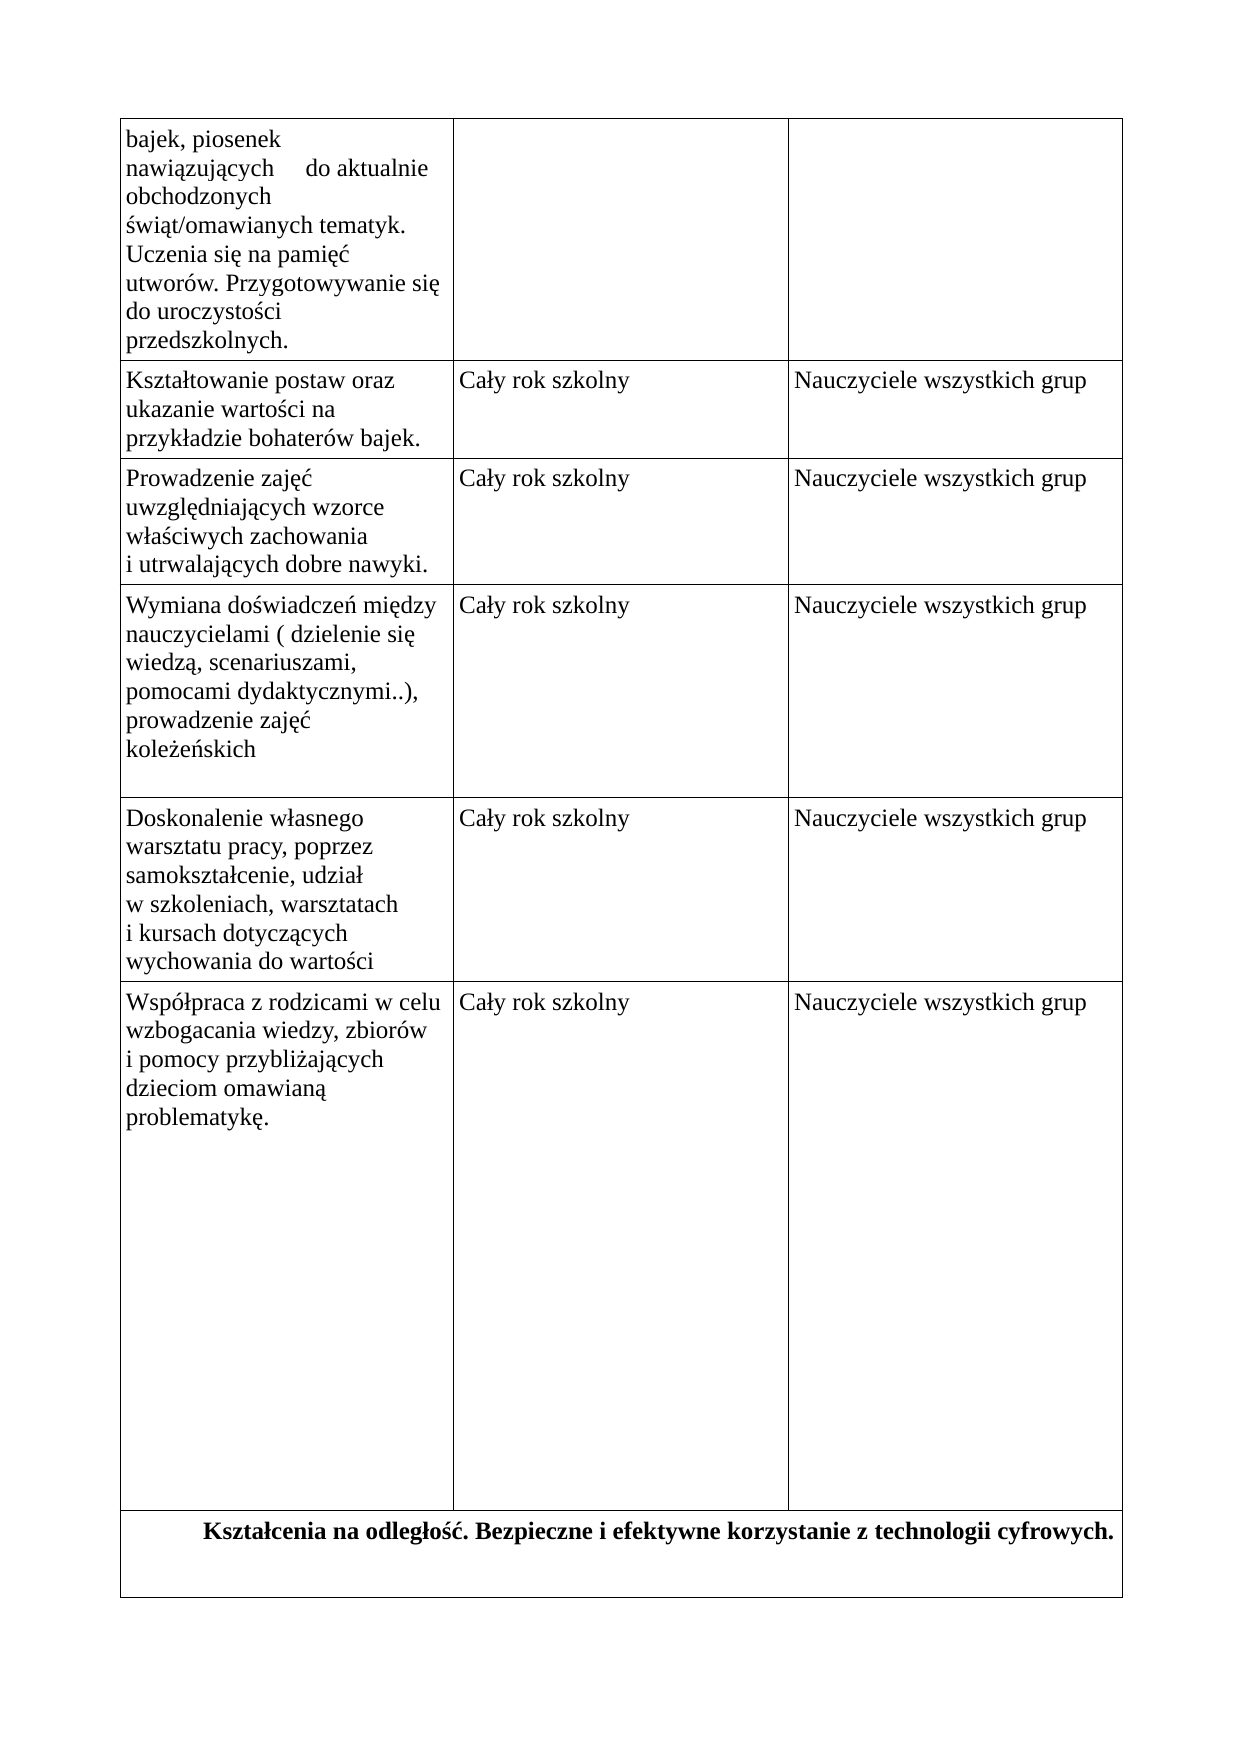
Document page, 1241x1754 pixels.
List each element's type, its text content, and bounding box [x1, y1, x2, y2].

table_cell Cały rok szkolny [454, 361, 788, 457]
table_cell Cały rok szkolny [454, 585, 788, 797]
table_cell Cały rok szkolny [454, 798, 788, 981]
table_cell Wymiana doświadczeń między nauczycielami ( dzielenie się wiedzą, scenariuszami, pomocami dydaktycznymi..), prowadzenie zajęć koleżeńskich [121, 585, 453, 797]
table_cell Kształtowanie postaw oraz ukazanie wartości na przykładzie bohaterów bajek. [121, 361, 453, 457]
table_cell Cały rok szkolny [454, 459, 788, 584]
table_cell Współpraca z rodzicami w celu wzbogacania wiedzy, zbiorów i pomocy przybliżających dzieciom omawianą problematykę. [121, 982, 453, 1510]
table_cell Nauczyciele wszystkich grup [789, 585, 1122, 797]
table_cell Nauczyciele wszystkich grup [789, 798, 1122, 981]
table_cell Nauczyciele wszystkich grup [789, 361, 1122, 457]
table_cell [454, 119, 788, 360]
table_cell Nauczyciele wszystkich grup [789, 982, 1122, 1510]
table_cell Prowadzenie zajęć uwzględniających wzorce właściwych zachowania i utrwalających dobre nawyki. [121, 459, 453, 584]
table_cell Nauczyciele wszystkich grup [789, 459, 1122, 584]
table_cell [789, 119, 1122, 360]
table_cell Cały rok szkolny [454, 982, 788, 1510]
table_cell Doskonalenie własnego warsztatu pracy, poprzez samokształcenie, udział w szkoleniach, warsztatach i kursach dotyczących wychowania do wartości [121, 798, 453, 981]
table_cell bajek, piosenek nawiązujących do aktualnie obchodzonych świąt/omawianych tematyk. Uczenia się na pamięć utworów. Przygotowywanie się do uroczystości przedszkolnych. [121, 119, 453, 360]
table_cell Kształcenia na odległość. Bezpieczne i efektywne korzystanie z technologii cyfrowych. [121, 1511, 1122, 1597]
